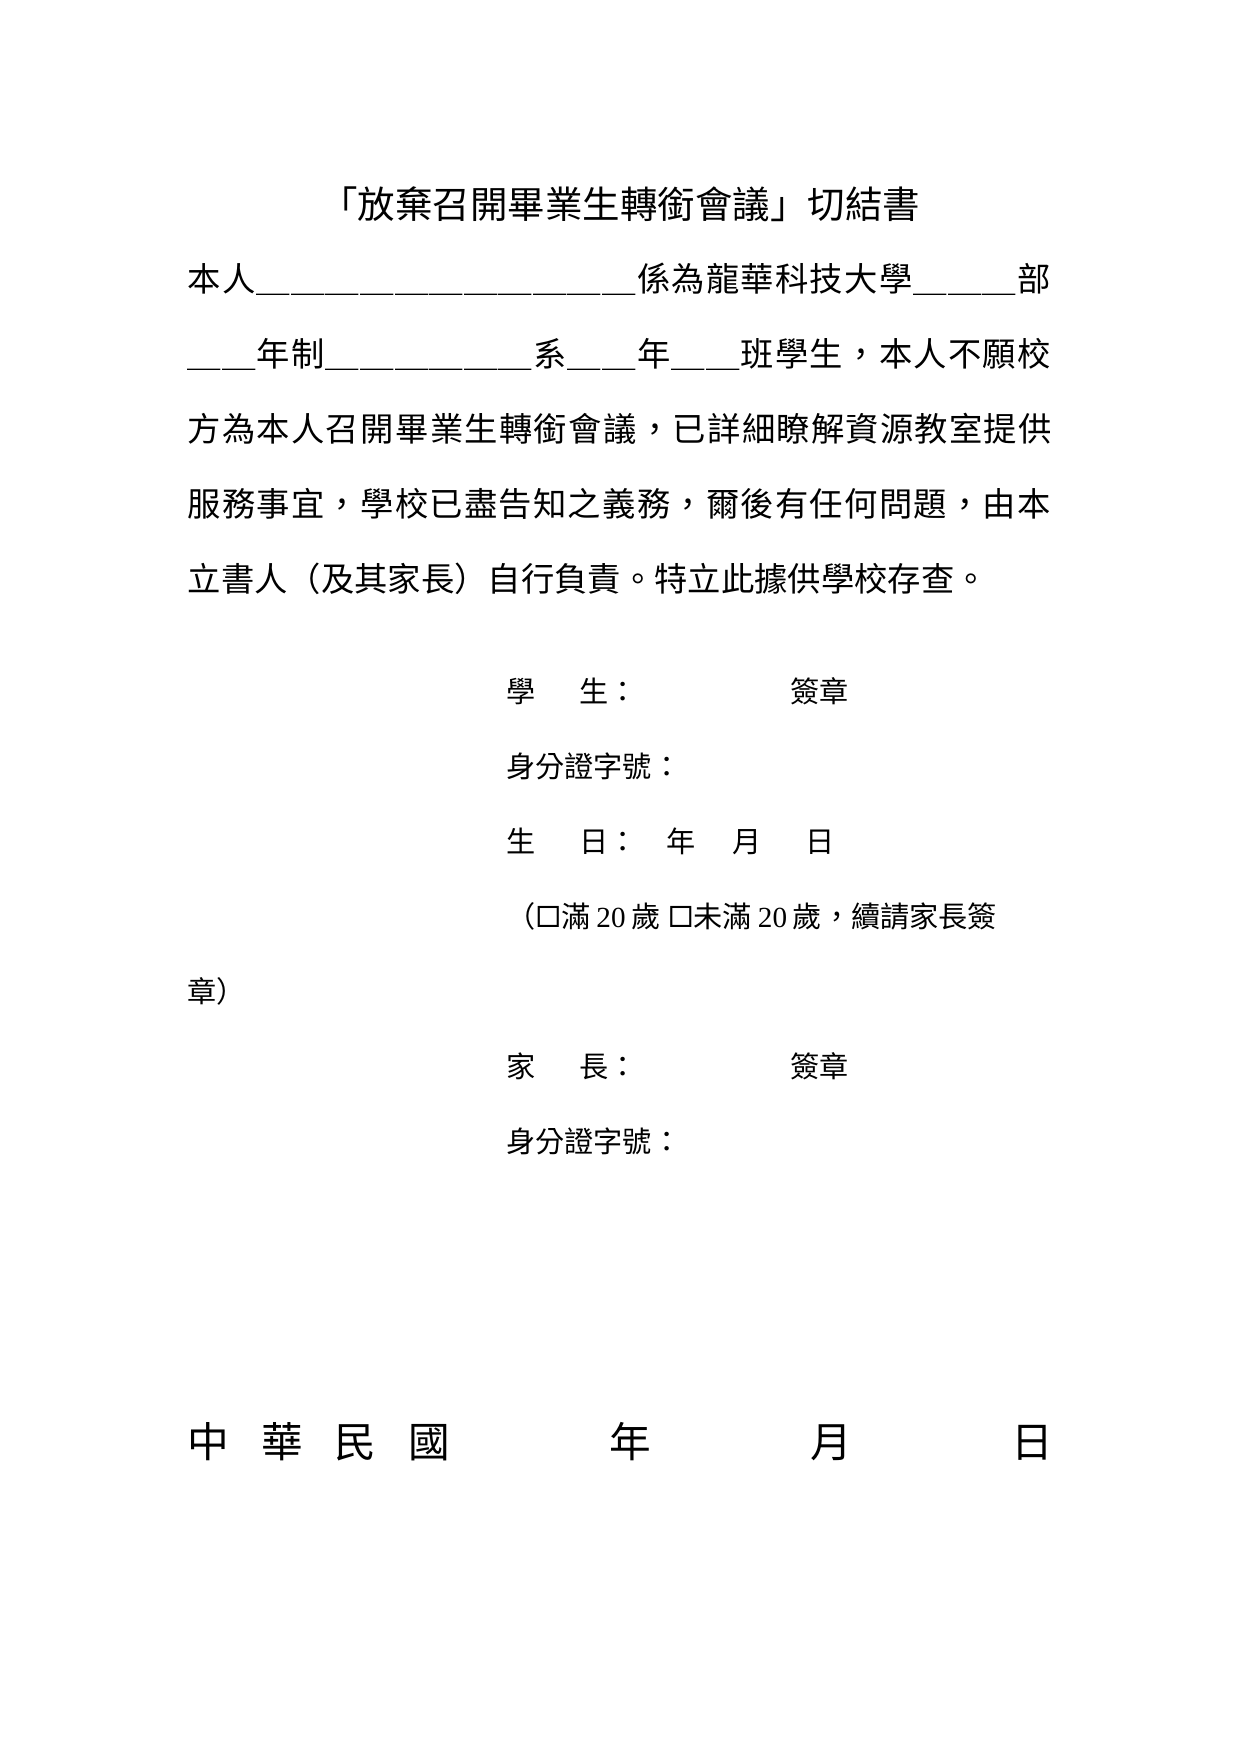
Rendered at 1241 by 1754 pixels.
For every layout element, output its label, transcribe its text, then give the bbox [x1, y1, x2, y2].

text 生 日： 年 月 日 [187, 802, 1053, 877]
text 身分證字號： [187, 1102, 1053, 1177]
text 學 生： 簽章 [187, 652, 1053, 727]
text 家 長： 簽章 [187, 1027, 1053, 1102]
text 中華民國 年 月 日 [187, 1402, 1053, 1477]
text 「放棄召開畢業生轉銜會議」切結書 [187, 164, 1053, 239]
text 身分證字號： [187, 727, 1053, 802]
text （滿20歲 未滿20歲，續請家長簽章） [187, 877, 1053, 1027]
text 本人＿＿＿＿＿＿＿＿＿＿＿係為龍華科技大學＿＿＿部＿＿年制＿＿＿＿＿＿系＿＿年＿＿班學生，本人不願校方為本人召開畢業生轉銜會議，已詳細瞭解資源教室提供服務事宜，學校已盡告知之義務，爾後有任何問題，由本立書人（及其家長）自行負責。特立此據供學校存查。 [187, 239, 1053, 614]
